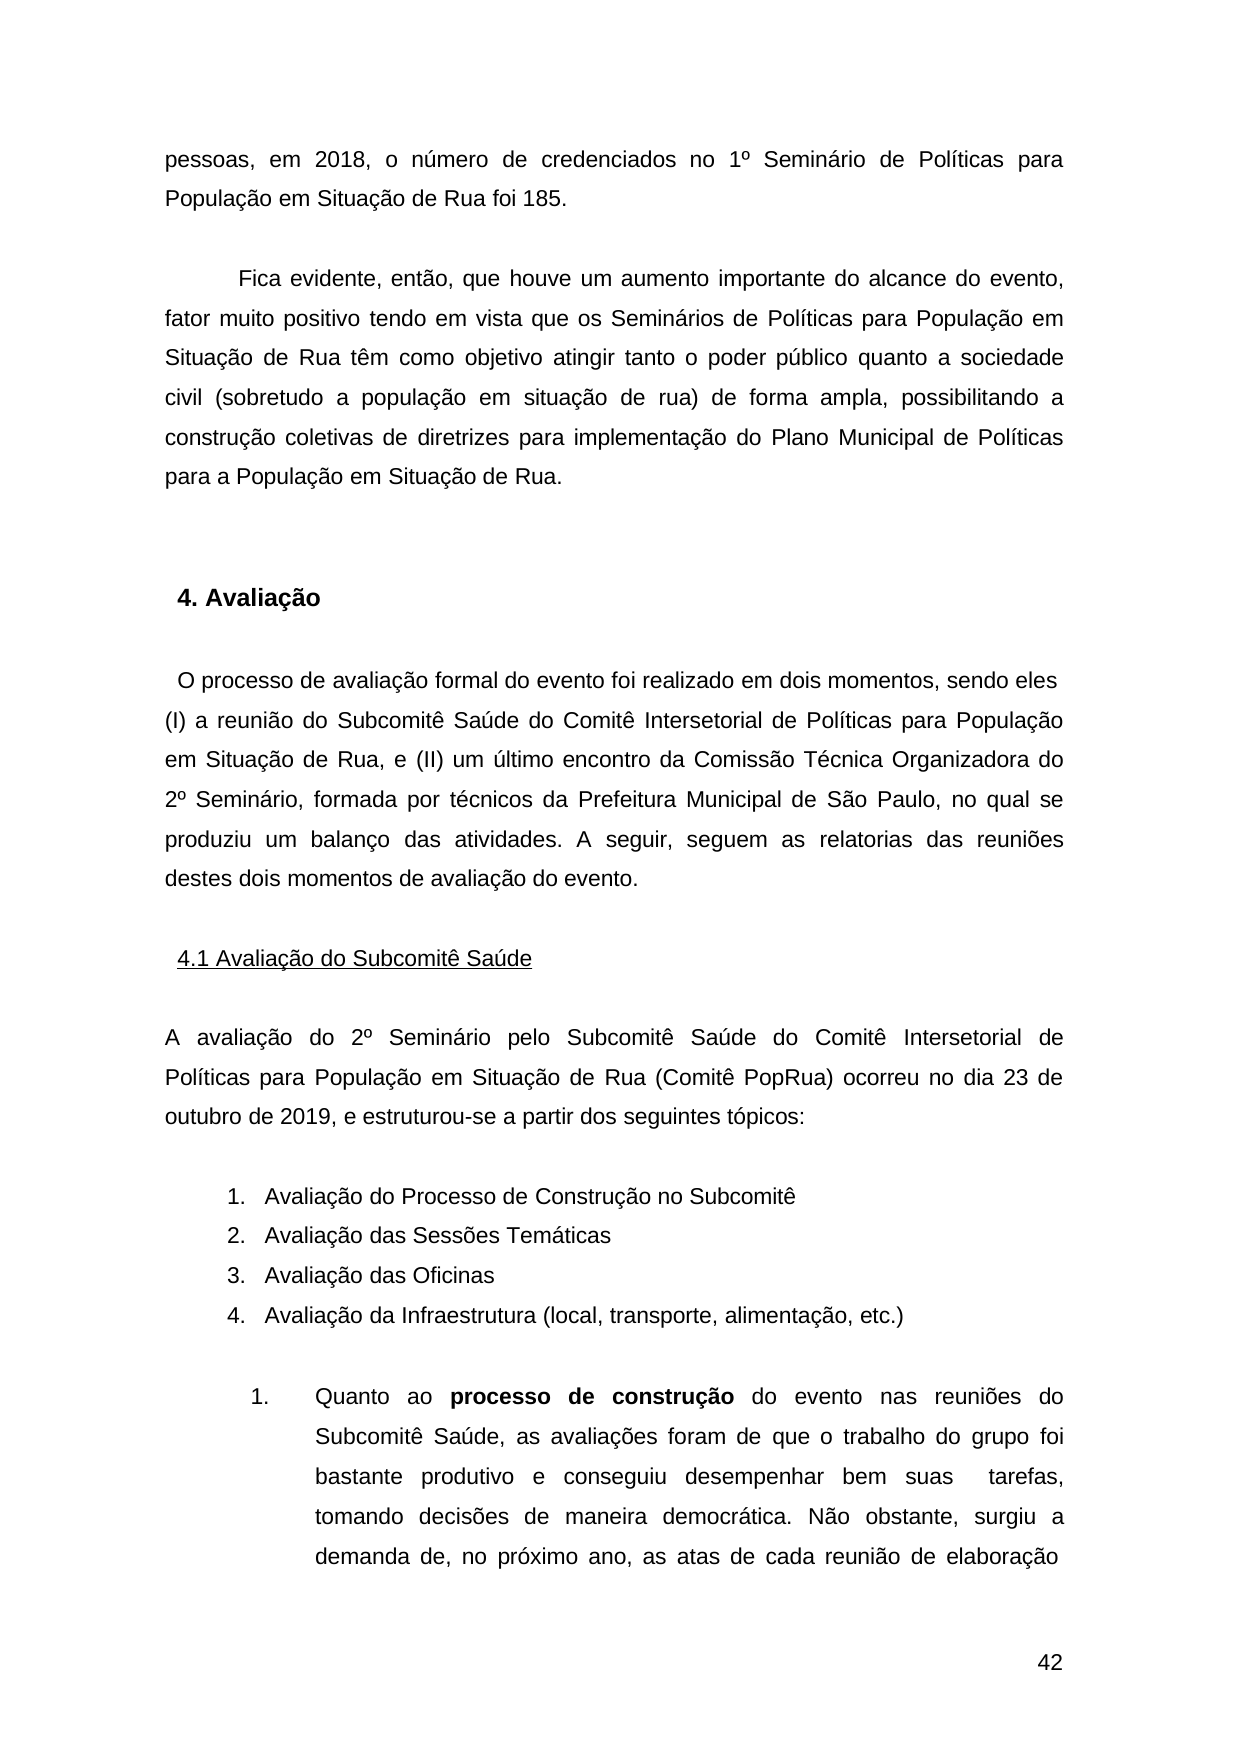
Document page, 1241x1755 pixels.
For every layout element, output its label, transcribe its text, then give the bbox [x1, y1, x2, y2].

list Quanto ao processo de construção do evento nas reuniões do Subcomitê Saúde, as avaliações foram de que o trabalho do grupo foi bastante produtivo e conseguiu desempenhar bem suas tarefas, tomando decisões de maneira democrática. Não obstante, surgiu a demanda de, no próximo ano, as atas de cada reunião de elaboração [250, 1383, 1064, 1569]
text O processo de avaliação formal do evento foi realizado em dois momentos, sendo eles [177, 667, 1076, 693]
list Avaliação das Oficinas [227, 1262, 1076, 1289]
text pessoas, em 2018, o número de credenciados no 1º Seminário de Políticas para População em Situação de Rua foi 185. [164, 146, 1064, 212]
text A avaliação do 2º Seminário pelo Subcomitê Saúde do Comitê Intersetorial de Políticas para População em Situação de Rua (Comitê PopRua) ocorreu no dia 23 de outubro de 2019, e estruturou-se a partir dos seguintes tópicos: [164, 1024, 1064, 1130]
list Avaliação das Sessões Temáticas [227, 1222, 1076, 1249]
text Fica evidente, então, que houve um aumento importante do alcance do evento, fator muito positivo tendo em vista que os Seminários de Políticas para População em Situação de Rua têm como objetivo atingir tanto o poder público quanto a sociedade civil (sobretudo a população em situação de rua) de forma ampla, possibilitando a construção coletivas de diretrizes para implementação do Plano Municipal de Políticas para a População em Situação de Rua. [164, 265, 1064, 489]
list Avaliação do Processo de Construção no Subcomitê [227, 1183, 1076, 1209]
text 4.1 Avaliação do Subcomitê Saúde [177, 945, 1076, 971]
subtitle 4. Avaliação [177, 583, 1076, 612]
list Avaliação da Infraestrutura (local, transporte, alimentação, etc.) [227, 1302, 1076, 1328]
text (I) a reunião do Subcomitê Saúde do Comitê Intersetorial de Políticas para População em Situação de Rua, e (II) um último encontro da Comissão Técnica Organizadora do 2º Seminário, formada por técnicos da Prefeitura Municipal de São Paulo, no qual se produziu um balanço das atividades. A seguir, seguem as relatorias das reuniões destes dois momentos de avaliação do evento. [164, 707, 1064, 891]
